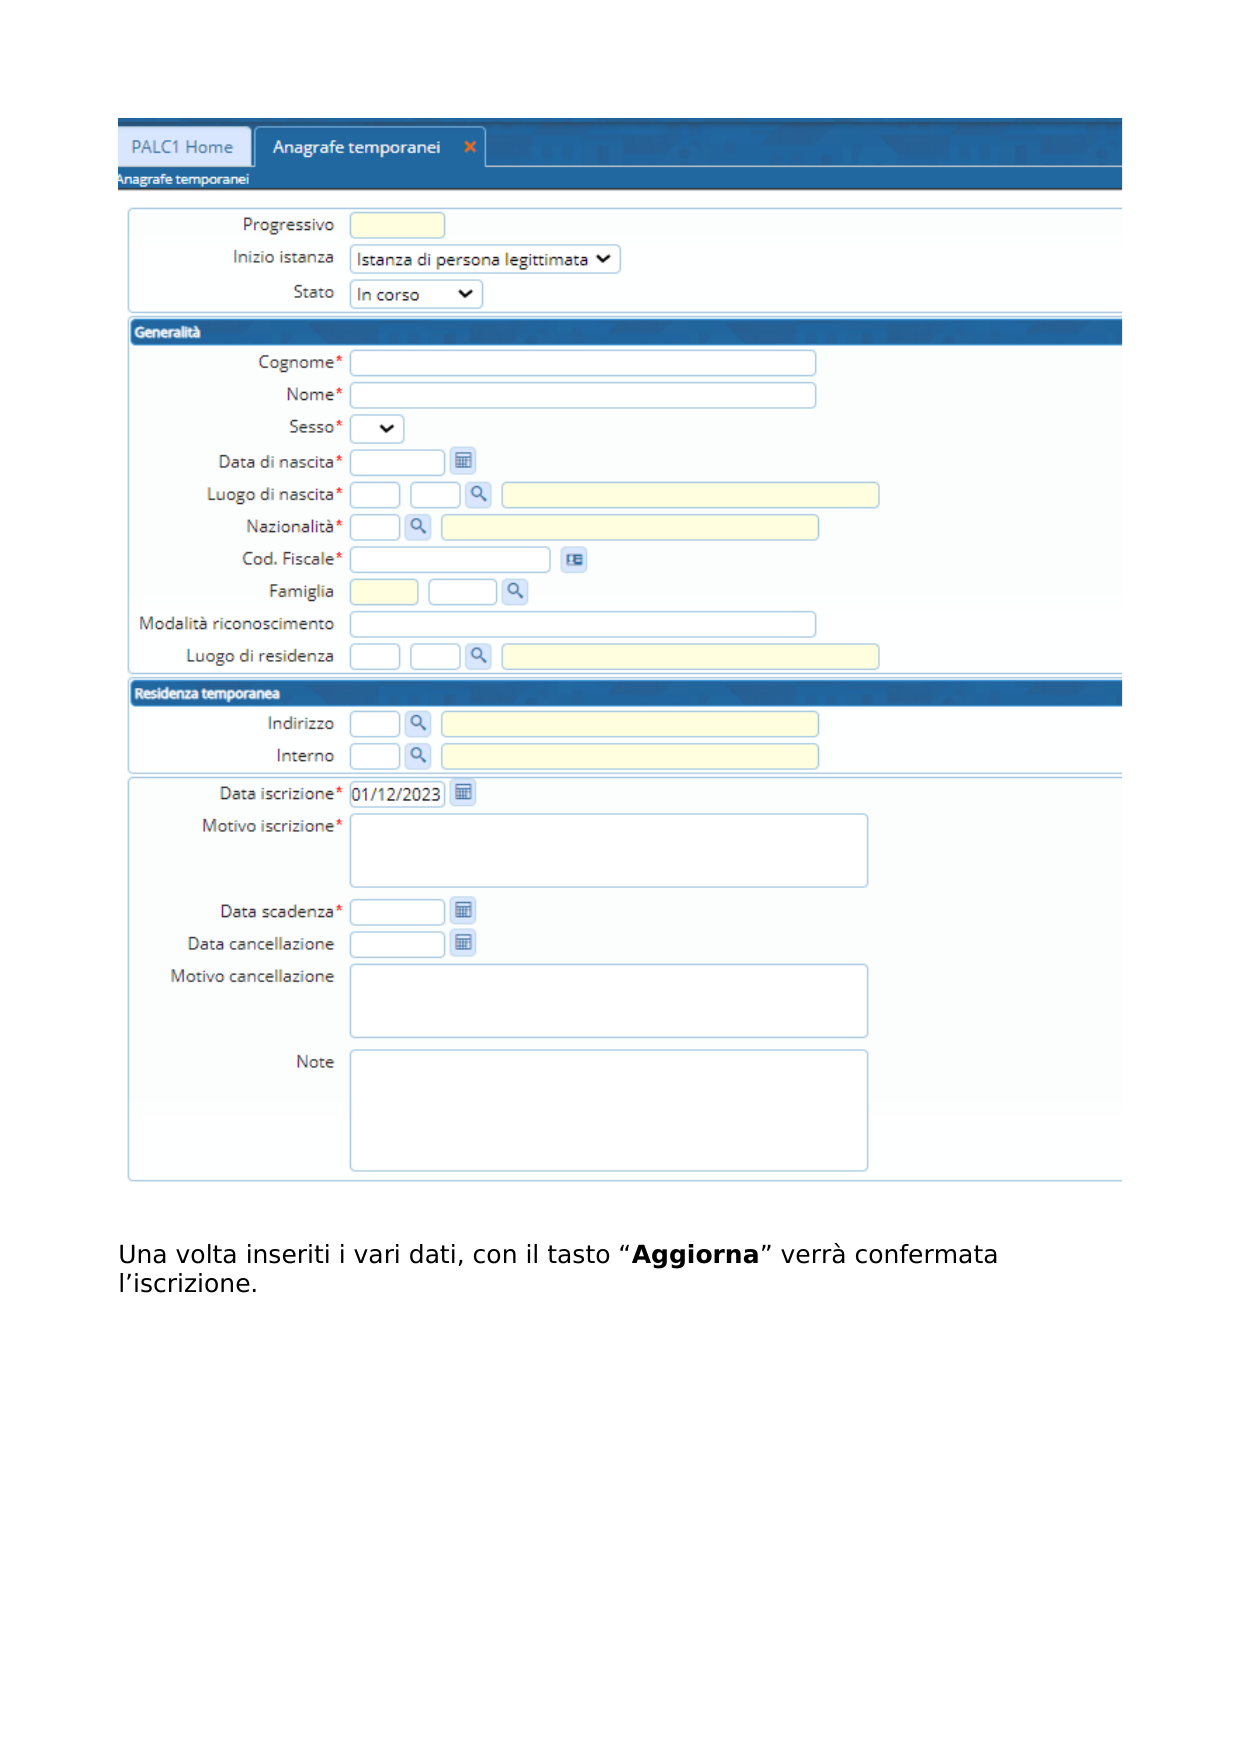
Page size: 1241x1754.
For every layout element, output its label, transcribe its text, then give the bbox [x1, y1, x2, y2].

picture [118, 118, 1123, 1228]
text Una volta inseriti i vari dati, con il tasto “Aggiorna” verrà confermata l’iscrizione. [118, 1240, 1122, 1298]
